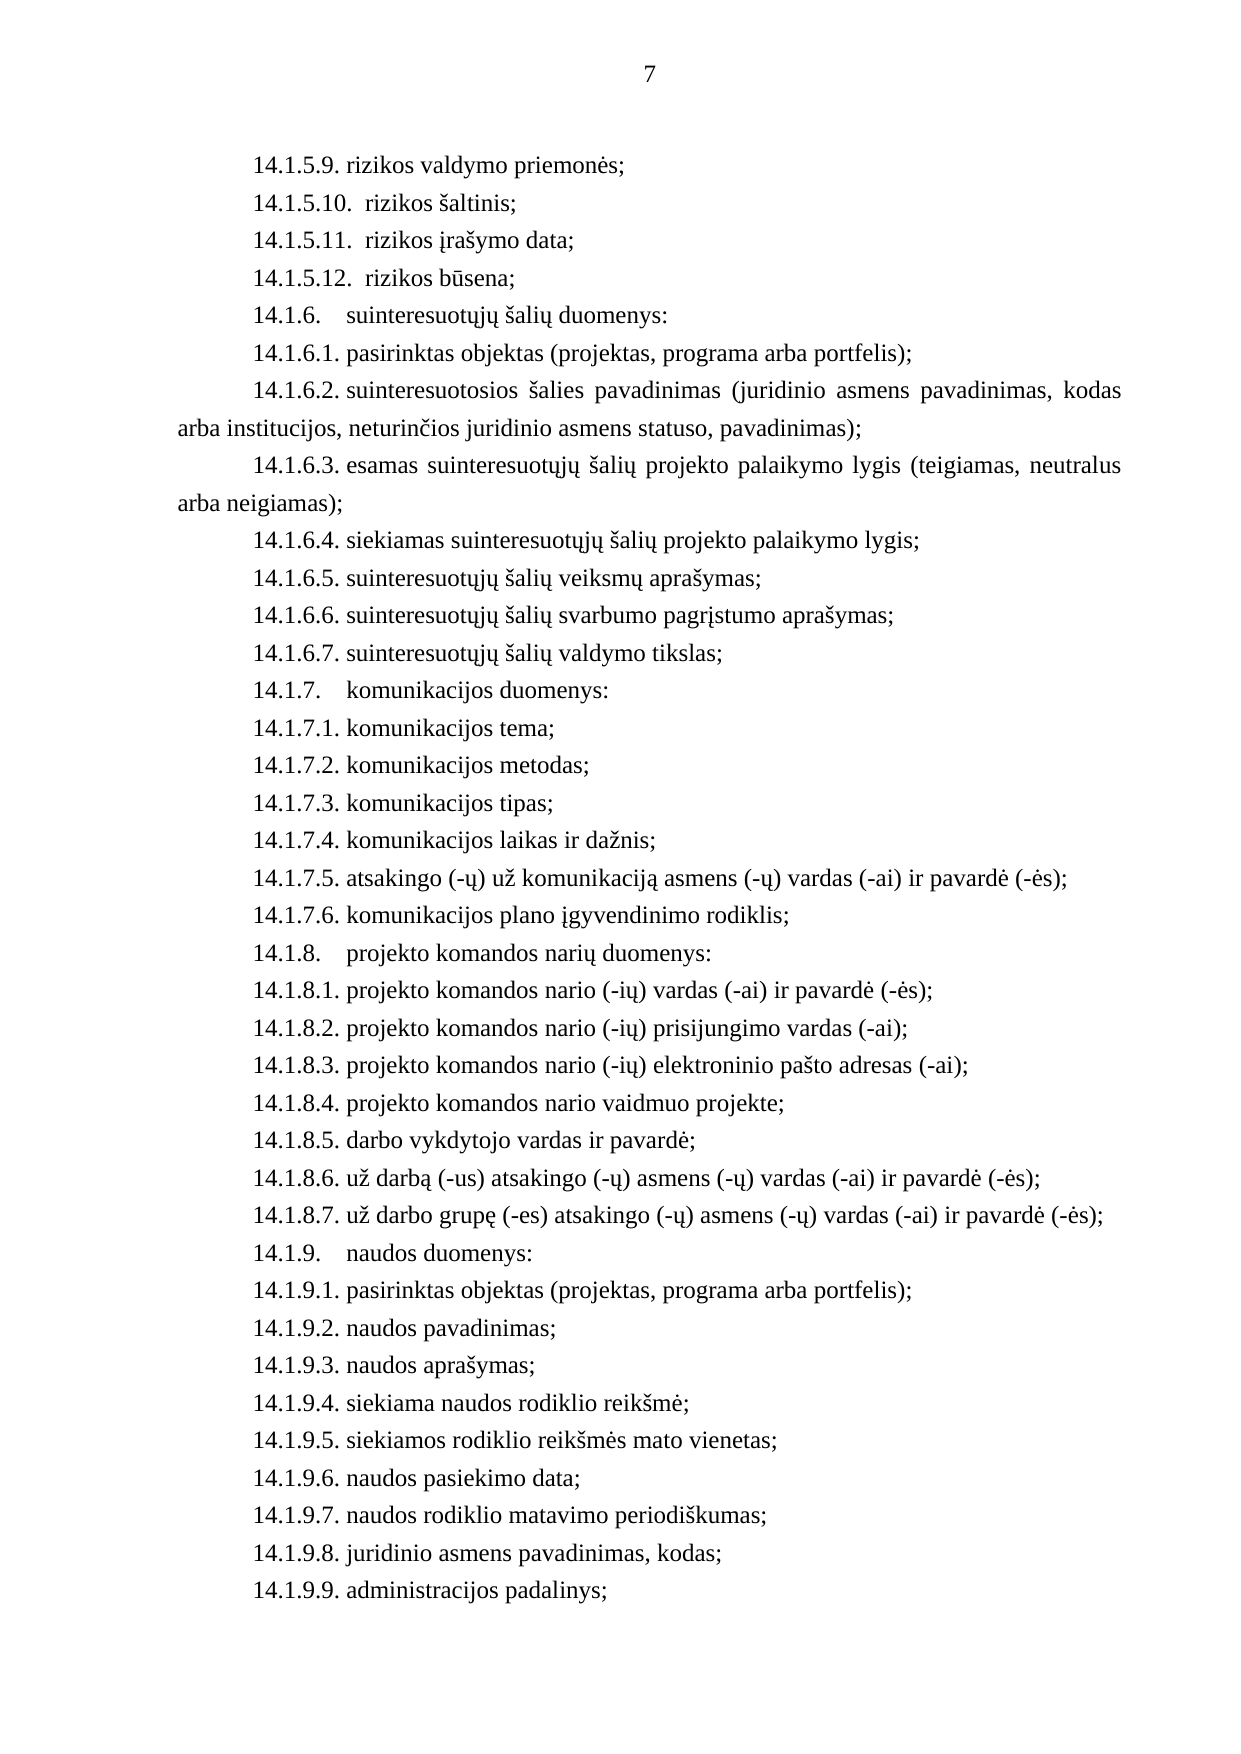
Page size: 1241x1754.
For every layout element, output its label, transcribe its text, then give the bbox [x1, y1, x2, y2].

text 14.1.6.3. esamas suinteresuotųjų šalių projekto palaikymo lygis (teigiamas, neutralus arba neigiamas); [177, 442, 1122, 517]
text 14.1.7.4. komunikacijos laikas ir dažnis; [177, 817, 1122, 854]
text 14.1.9. naudos duomenys: [177, 1229, 1122, 1267]
text 14.1.6.1. pasirinktas objektas (projektas, programa arba portfelis); [177, 329, 1122, 367]
text 14.1.9.3. naudos aprašymas; [177, 1342, 1122, 1379]
text 14.1.9.1. pasirinktas objektas (projektas, programa arba portfelis); [177, 1267, 1122, 1304]
text 14.1.7.3. komunikacijos tipas; [177, 779, 1122, 817]
text 14.1.6.2. suinteresuotosios šalies pavadinimas (juridinio asmens pavadinimas, kodas arba institucijos, neturinčios juridinio asmens statuso, pavadinimas); [177, 367, 1122, 442]
text 14.1.9.8. juridinio asmens pavadinimas, kodas; [177, 1529, 1122, 1567]
text 14.1.9.2. naudos pavadinimas; [177, 1304, 1122, 1342]
text 14.1.8.7. už darbo grupę (-es) atsakingo (-ų) asmens (-ų) vardas (-ai) ir pavardė (-ės); [177, 1192, 1122, 1229]
text 14.1.8.4. projekto komandos nario vaidmuo projekte; [177, 1079, 1122, 1117]
text 14.1.8.1. projekto komandos nario (-ių) vardas (-ai) ir pavardė (-ės); [177, 967, 1122, 1004]
text 14.1.9.6. naudos pasiekimo data; [177, 1454, 1122, 1492]
text 14.1.7.6. komunikacijos plano įgyvendinimo rodiklis; [177, 892, 1122, 929]
text 14.1.6.4. siekiamas suinteresuotųjų šalių projekto palaikymo lygis; [177, 517, 1122, 554]
text 14.1.8.6. už darbą (-us) atsakingo (-ų) asmens (-ų) vardas (-ai) ir pavardė (-ės); [177, 1154, 1122, 1192]
text 14.1.9.7. naudos rodiklio matavimo periodiškumas; [177, 1492, 1122, 1529]
text 14.1.5.9. rizikos valdymo priemonės; [177, 142, 1122, 179]
text 14.1.9.5. siekiamos rodiklio reikšmės mato vienetas; [177, 1417, 1122, 1454]
text 14.1.6.5. suinteresuotųjų šalių veiksmų aprašymas; [177, 554, 1122, 592]
text 14.1.9.9. administracijos padalinys; [177, 1567, 1122, 1604]
text 14.1.6.6. suinteresuotųjų šalių svarbumo pagrįstumo aprašymas; [177, 592, 1122, 629]
text 14.1.8. projekto komandos narių duomenys: [177, 929, 1122, 967]
text 14.1.9.4. siekiama naudos rodiklio reikšmė; [177, 1379, 1122, 1417]
text 14.1.6.7. suinteresuotųjų šalių valdymo tikslas; [177, 629, 1122, 667]
text 14.1.5.12. rizikos būsena; [177, 254, 1122, 292]
text 14.1.7.2. komunikacijos metodas; [177, 742, 1122, 779]
text 14.1.8.5. darbo vykdytojo vardas ir pavardė; [177, 1117, 1122, 1154]
text 14.1.8.2. projekto komandos nario (-ių) prisijungimo vardas (-ai); [177, 1004, 1122, 1042]
text 14.1.7.5. atsakingo (-ų) už komunikaciją asmens (-ų) vardas (-ai) ir pavardė (-ės); [177, 854, 1122, 892]
text 14.1.7. komunikacijos duomenys: [177, 667, 1122, 704]
text 14.1.6. suinteresuotųjų šalių duomenys: [177, 292, 1122, 329]
text 14.1.5.11. rizikos įrašymo data; [177, 217, 1122, 254]
text 14.1.7.1. komunikacijos tema; [177, 704, 1122, 742]
text 14.1.8.3. projekto komandos nario (-ių) elektroninio pašto adresas (-ai); [177, 1042, 1122, 1079]
text 14.1.5.10. rizikos šaltinis; [177, 179, 1122, 217]
